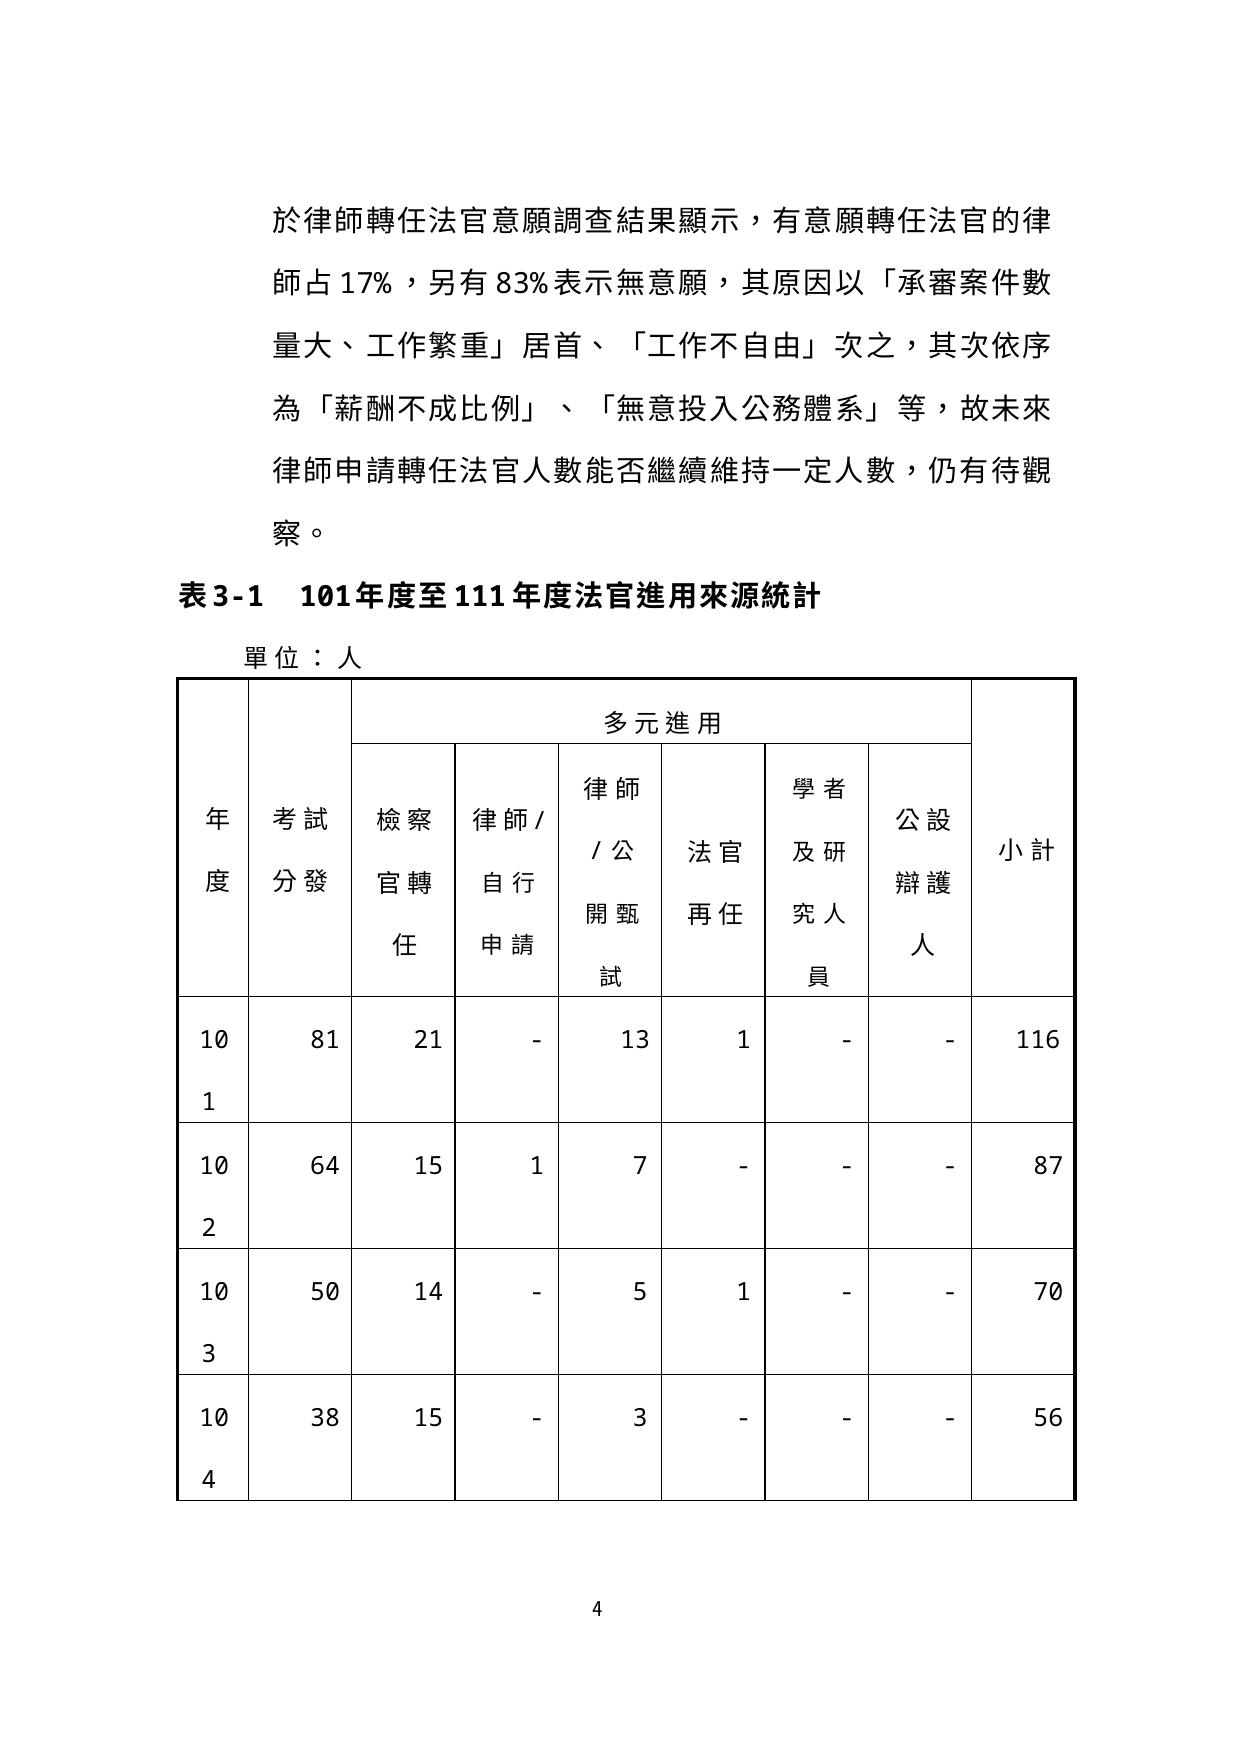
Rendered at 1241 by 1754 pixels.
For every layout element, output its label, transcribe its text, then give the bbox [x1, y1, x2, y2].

table_cell 56 [972, 1375, 1073, 1500]
table_cell 116 [972, 997, 1073, 1122]
table_cell 15 [352, 1375, 454, 1500]
table_cell 檢察官轉任 [352, 744, 454, 996]
table_cell 87 [972, 1123, 1073, 1248]
table_cell 101 [179, 997, 248, 1122]
table_cell 103 [179, 1249, 248, 1374]
text 表3-1 101年度至111年度法官進用來源統計 單位：人 [177, 552, 1063, 677]
table_cell 1 [662, 1249, 764, 1374]
table_cell - [869, 1123, 971, 1248]
table_cell 7 [559, 1123, 661, 1248]
table_cell - [766, 1249, 868, 1374]
table_cell 法官 再任 [662, 744, 764, 996]
table_cell 64 [249, 1123, 351, 1248]
table_cell 81 [249, 997, 351, 1122]
table_header 年度 [179, 680, 248, 996]
table_cell 3 [559, 1375, 661, 1500]
table_header 多元進用 [352, 680, 971, 743]
table_cell - [662, 1123, 764, 1248]
table_cell 50 [249, 1249, 351, 1374]
table_cell 律師/ 自行申請 [456, 744, 558, 996]
table_cell 15 [352, 1123, 454, 1248]
table_cell 104 [179, 1375, 248, 1500]
table_cell - [869, 1375, 971, 1500]
table_cell - [456, 1375, 558, 1500]
table_cell 學者及研究人員 [766, 744, 868, 996]
table_cell 13 [559, 997, 661, 1122]
table_cell - [456, 1249, 558, 1374]
table_cell 律師/公開甄試 [559, 744, 661, 996]
table_cell - [766, 1375, 868, 1500]
table_header 考試 分發 [249, 680, 351, 996]
table_cell 102 [179, 1123, 248, 1248]
table_cell 70 [972, 1249, 1073, 1374]
table_cell - [766, 997, 868, 1122]
table_cell - [662, 1375, 764, 1500]
table_cell 21 [352, 997, 454, 1122]
table_cell 1 [662, 997, 764, 1122]
table_cell 38 [249, 1375, 351, 1500]
table_cell - [869, 997, 971, 1122]
table_header 小計 [972, 680, 1073, 996]
table_cell - [766, 1123, 868, 1248]
table_cell 5 [559, 1249, 661, 1374]
table_cell 公設 辯護人 [869, 744, 971, 996]
table_cell 14 [352, 1249, 454, 1374]
table_cell - [869, 1249, 971, 1374]
table_cell 1 [456, 1123, 558, 1248]
text 法官法第5條規定，法官多元進用對象，包括法官、檢察官、公設辯護人、律師、學者及中央研究院研究人員等。101年度至111年度多元進用人數合計299人，其中檢察官轉任法官者182人，占比60.9%，為最大宗，其次為律師轉任法官105人，占比35.1%。如以檢察官及律師兩類來源為範圍，進一步分析近5年申請情形，檢察官申請轉任法官人數均約20餘人，變化不大。另律師轉任法官分為「公開甄試」及「自行申請」兩類管道，原為隔年輪辦，司法院自109年度起擴大辦理，改為每年同時舉辦，依據統計資料顯示(詳表3-2)，司法院於110年度及111年度之需用名額雖較往年增加，各為25人及35人，惟申請人數與往年相較卻有下降，甚至未達需用名額人數；據司法院「111年律師對司法改革成效認知調查報告」中關於律師轉任法官意願調查結果顯示，有意願轉任法官的律師占17%，另有83%表示無意願，其原因以「承審案件數量大、工作繁重」居首、「工作不自由」次之，其次依序為「薪酬不成比例」、「無意投入公務體系」等，故未來律師申請轉任法官人數能否繼續維持一定人數，仍有待觀察。 [266, 177, 1063, 552]
table_cell - [456, 997, 558, 1122]
